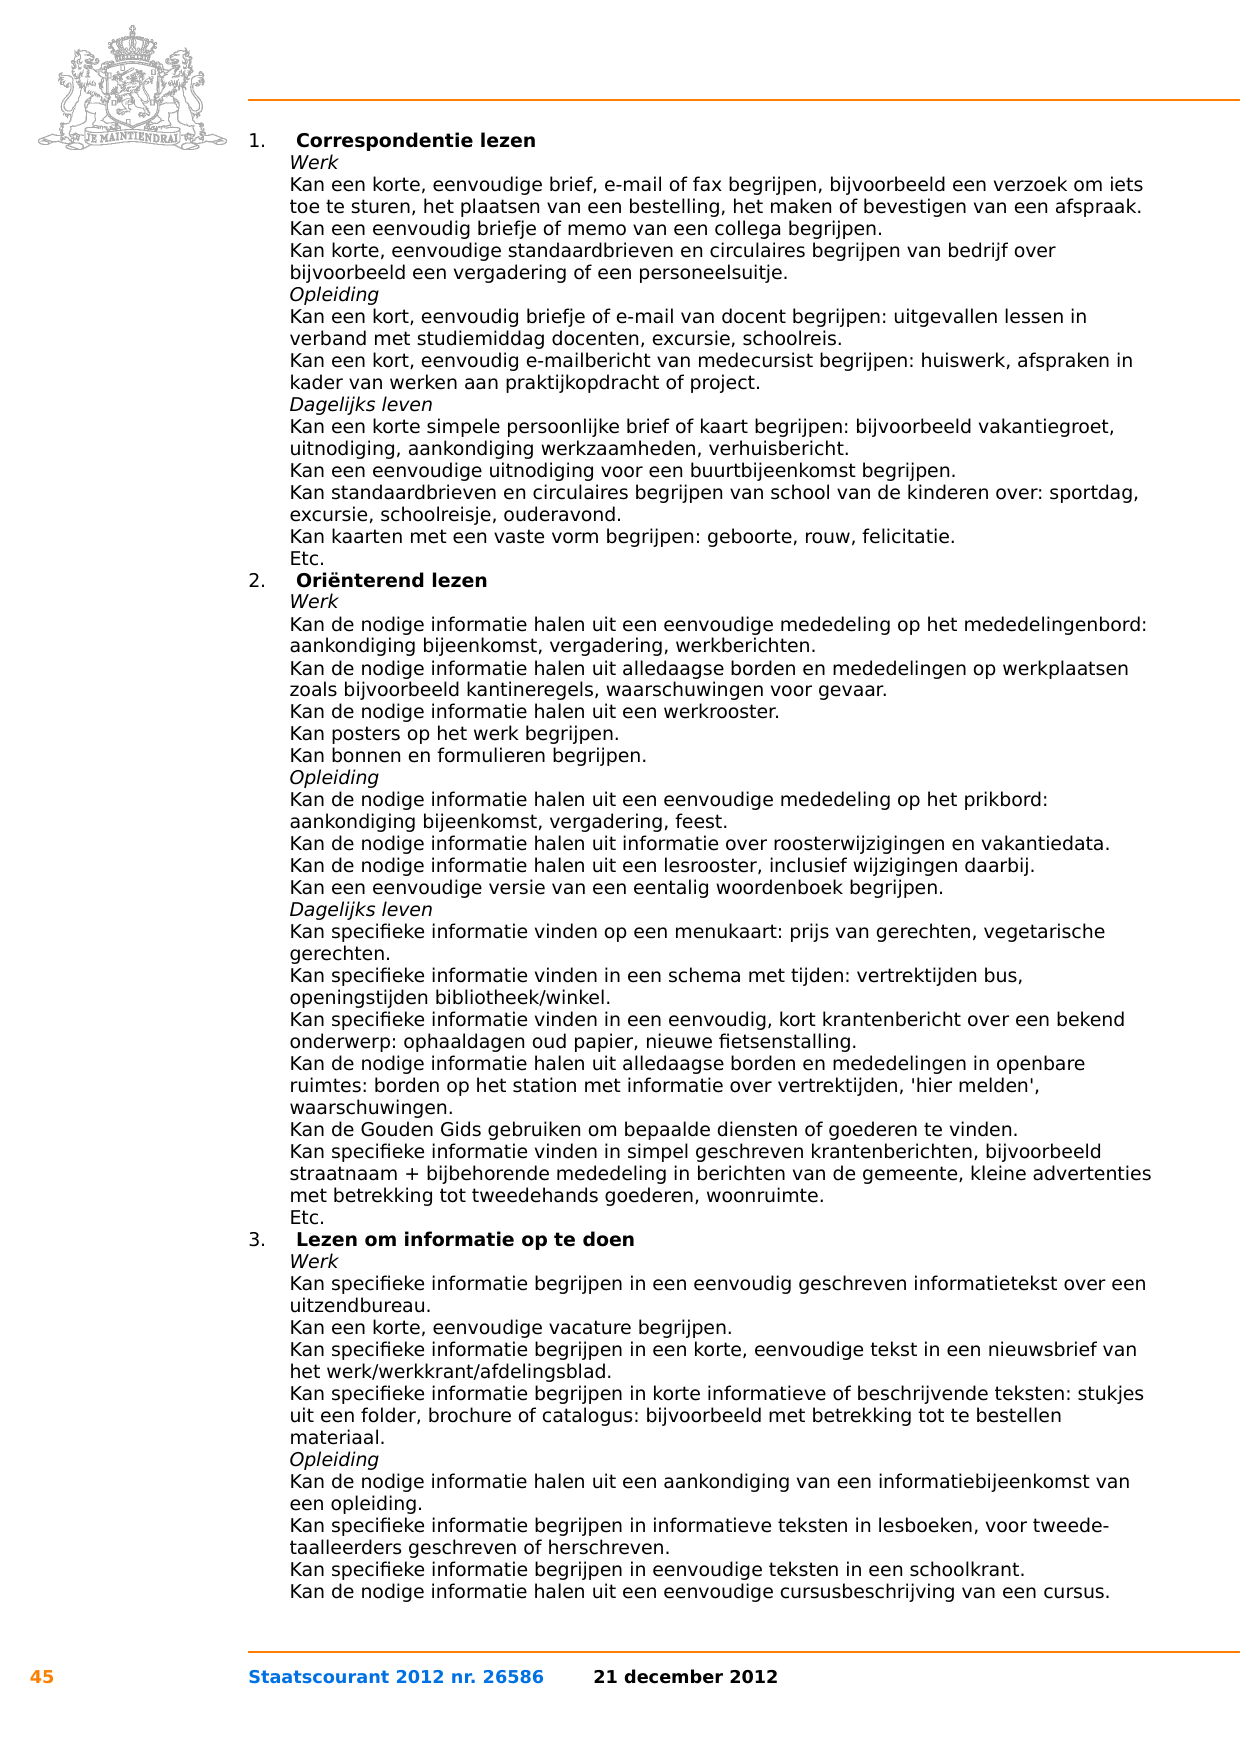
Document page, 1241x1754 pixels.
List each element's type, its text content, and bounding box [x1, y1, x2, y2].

text Kan specifieke informatie vinden in een schema met tijden: vertrektijden bus, openingstijden bibliotheek/winkel. [289, 965, 1163, 1009]
text Kan de nodige informatie halen uit alledaagse borden en mededelingen op werkplaatsen zoals bijvoorbeeld kantineregels, waarschuwingen voor gevaar. [289, 657, 1163, 701]
text Kan specifieke informatie vinden op een menukaart: prijs van gerechten, vegetarische gerechten. [289, 921, 1163, 965]
text Kan de nodige informatie halen uit een aankondiging van een informatiebijeenkomst van een opleiding. [289, 1471, 1163, 1514]
text Etc. [289, 1207, 1163, 1229]
text Kan de nodige informatie halen uit een eenvoudige cursusbeschrijving van een cursus. [289, 1581, 1163, 1602]
text Kan specifieke informatie begrijpen in een korte, eenvoudige tekst in een nieuwsbrief van het werk/werkkrant/afdelingsblad. [289, 1339, 1163, 1383]
text Kan een korte, eenvoudige vacature begrijpen. [289, 1317, 1163, 1339]
text Kan de nodige informatie halen uit een eenvoudige mededeling op het mededelingenbord: aankondiging bijeenkomst, vergadering, werkberichten. [289, 613, 1163, 657]
text Opleiding [289, 1449, 1163, 1471]
text Kan specifieke informatie vinden in een eenvoudig, kort krantenbericht over een bekend onderwerp: ophaaldagen oud papier, nieuwe fietsenstalling. [289, 1009, 1163, 1053]
text Kan specifieke informatie begrijpen in informatieve teksten in lesboeken, voor tweede-taalleerders geschreven of herschreven. [289, 1514, 1163, 1558]
text Kan een korte simpele persoonlijke brief of kaart begrijpen: bijvoorbeeld vakantiegroet, uitnodiging, aankondiging werkzaamheden, verhuisbericht. [289, 416, 1163, 459]
text Kan de nodige informatie halen uit een eenvoudige mededeling op het prikbord: aankondiging bijeenkomst, vergadering, feest. [289, 789, 1163, 833]
text Kan een kort, eenvoudig e-mailbericht van medecursist begrijpen: huiswerk, afspraken in kader van werken aan praktijkopdracht of project. [289, 350, 1163, 394]
text Opleiding [289, 284, 1163, 306]
text Werk [289, 591, 1163, 613]
picture [38, 25, 227, 150]
text Kan de nodige informatie halen uit informatie over roosterwijzigingen en vakantiedata. [289, 833, 1163, 855]
text Kan de nodige informatie halen uit een lesrooster, inclusief wijzigingen daarbij. [289, 855, 1163, 877]
text Kan kaarten met een vaste vorm begrijpen: geboorte, rouw, felicitatie. [289, 526, 1163, 547]
text Kan een eenvoudig briefje of memo van een collega begrijpen. [289, 218, 1163, 240]
text Kan specifieke informatie begrijpen in eenvoudige teksten in een schoolkrant. [289, 1558, 1163, 1581]
text 1. Correspondentie lezen [248, 130, 1163, 152]
text Kan specifieke informatie begrijpen in korte informatieve of beschrijvende teksten: stukjes uit een folder, brochure of catalogus: bijvoorbeeld met betrekking tot te bestellen materiaal. [289, 1383, 1163, 1449]
text Kan een eenvoudige uitnodiging voor een buurtbijeenkomst begrijpen. [289, 459, 1163, 482]
text Kan de nodige informatie halen uit alledaagse borden en mededelingen in openbare ruimtes: borden op het station met informatie over vertrektijden, 'hier melden', waarschuwingen. [289, 1053, 1163, 1119]
text Werk [289, 1251, 1163, 1273]
text Dagelijks leven [289, 899, 1163, 921]
text Kan de Gouden Gids gebruiken om bepaalde diensten of goederen te vinden. [289, 1119, 1163, 1141]
text Dagelijks leven [289, 394, 1163, 416]
text Werk [289, 152, 1163, 174]
text Kan bonnen en formulieren begrijpen. [289, 745, 1163, 767]
text Kan een kort, eenvoudig briefje of e-mail van docent begrijpen: uitgevallen lessen in verband met studiemiddag docenten, excursie, schoolreis. [289, 306, 1163, 350]
text Kan een eenvoudige versie van een eentalig woordenboek begrijpen. [289, 877, 1163, 899]
text Kan een korte, eenvoudige brief, e-mail of fax begrijpen, bijvoorbeeld een verzoek om iets toe te sturen, het plaatsen van een bestelling, het maken of bevestigen van een afspraak. [289, 174, 1163, 218]
text Kan korte, eenvoudige standaardbrieven en circulaires begrijpen van bedrijf over bijvoorbeeld een vergadering of een personeelsuitje. [289, 240, 1163, 284]
text Kan standaardbrieven en circulaires begrijpen van school van de kinderen over: sportdag, excursie, schoolreisje, ouderavond. [289, 482, 1163, 526]
text Kan specifieke informatie begrijpen in een eenvoudig geschreven informatietekst over een uitzendbureau. [289, 1273, 1163, 1317]
text 2. Oriënterend lezen [248, 569, 1163, 591]
text Kan posters op het werk begrijpen. [289, 723, 1163, 745]
text Opleiding [289, 767, 1163, 789]
text Kan de nodige informatie halen uit een werkrooster. [289, 701, 1163, 723]
text 3. Lezen om informatie op te doen [248, 1229, 1163, 1251]
text Kan specifieke informatie vinden in simpel geschreven krantenberichten, bijvoorbeeld straatnaam + bijbehorende mededeling in berichten van de gemeente, kleine advertenties met betrekking tot tweedehands goederen, woonruimte. [289, 1141, 1163, 1207]
text Etc. [289, 547, 1163, 569]
